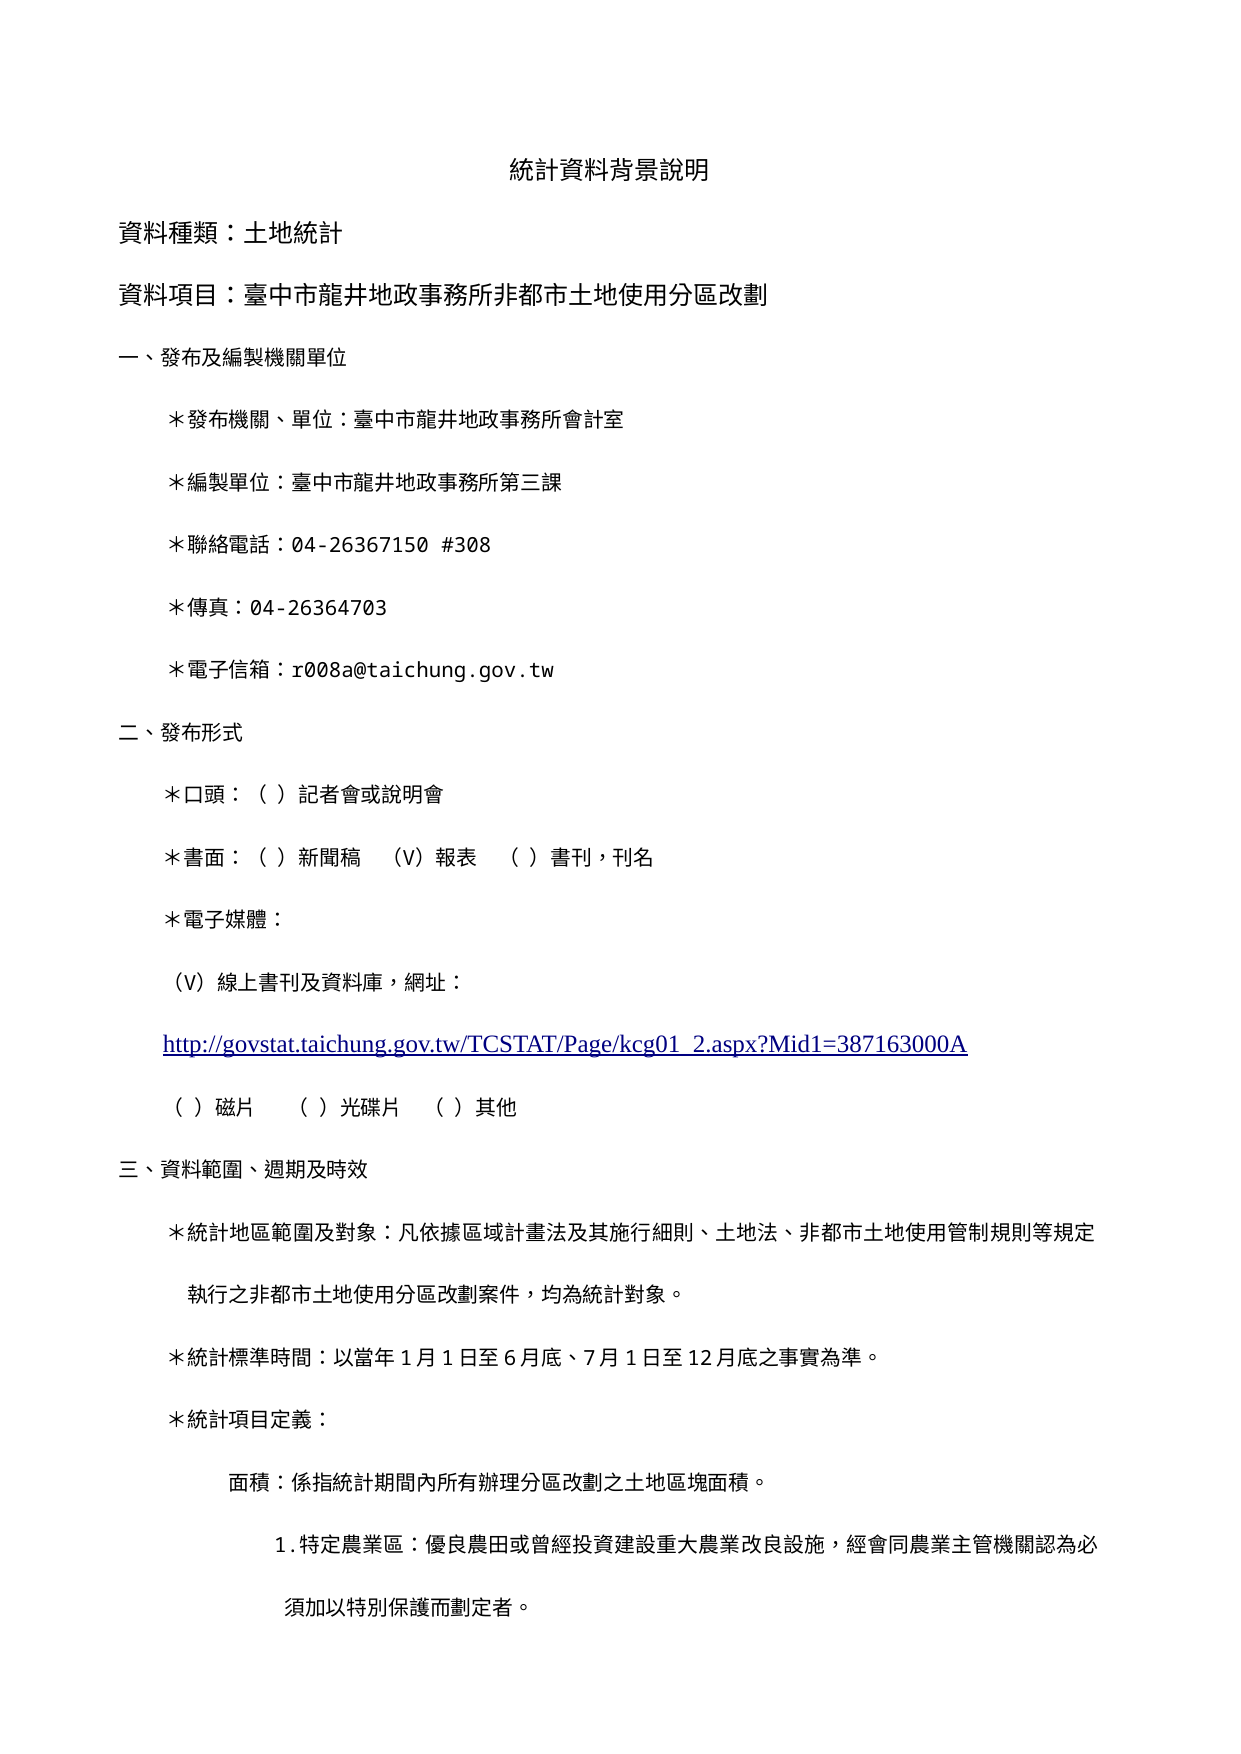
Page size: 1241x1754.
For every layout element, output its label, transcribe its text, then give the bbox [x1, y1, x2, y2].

table_header 統計資料背景說明 [107, 127, 1111, 189]
table_cell ＊口頭：（ ）記者會或說明會 ＊書面：（ ）新聞稿 （V）報表 （ ）書刊，刊名 ＊電子媒體： （V）線上書刊及資料庫，網址： http://govstat.taichung.gov.tw/TCSTAT/Page/kcg01_2.aspx?Mid1=387163000A （ ）磁片 （ ）光碟片 （ ）其他 [151, 752, 1111, 1127]
table_cell [107, 752, 151, 1127]
table_cell 二、發布形式 [107, 690, 1111, 752]
table_cell 三、資料範圍、週期及時效 ＊統計地區範圍及對象：凡依據區域計畫法及其施行細則、土地法、非都市土地使用管制規則等規定執行之非都市土地使用分區改劃案件，均為統計對象。 ＊統計標準時間：以當年1月1日至6月底、7月1日至12月底之事實為準。 ＊統計項目定義： 面積：係指統計期間內所有辦理分區改劃之土地區塊面積。 1.特定農業區：優良農田或曾經投資建設重大農業改良設施，經會同農業主管機關認為必須加以特別保護而劃定者。 [107, 1127, 1111, 1627]
table_cell [1067, 377, 1111, 689]
table_cell 資料項目：臺中市龍井地政事務所非都市土地使用分區改劃 [107, 252, 1111, 314]
table_cell ＊發布機關、單位：臺中市龍井地政事務所會計室 ＊編製單位：臺中市龍井地政事務所第三課 ＊聯絡電話：04-26367150 #308 ＊傳真：04-26364703 ＊電子信箱：r008a@taichung.gov.tw [107, 377, 1067, 689]
table_cell 資料種類：土地統計 [107, 190, 1111, 252]
table_cell 一、發布及編製機關單位 [107, 315, 1111, 377]
